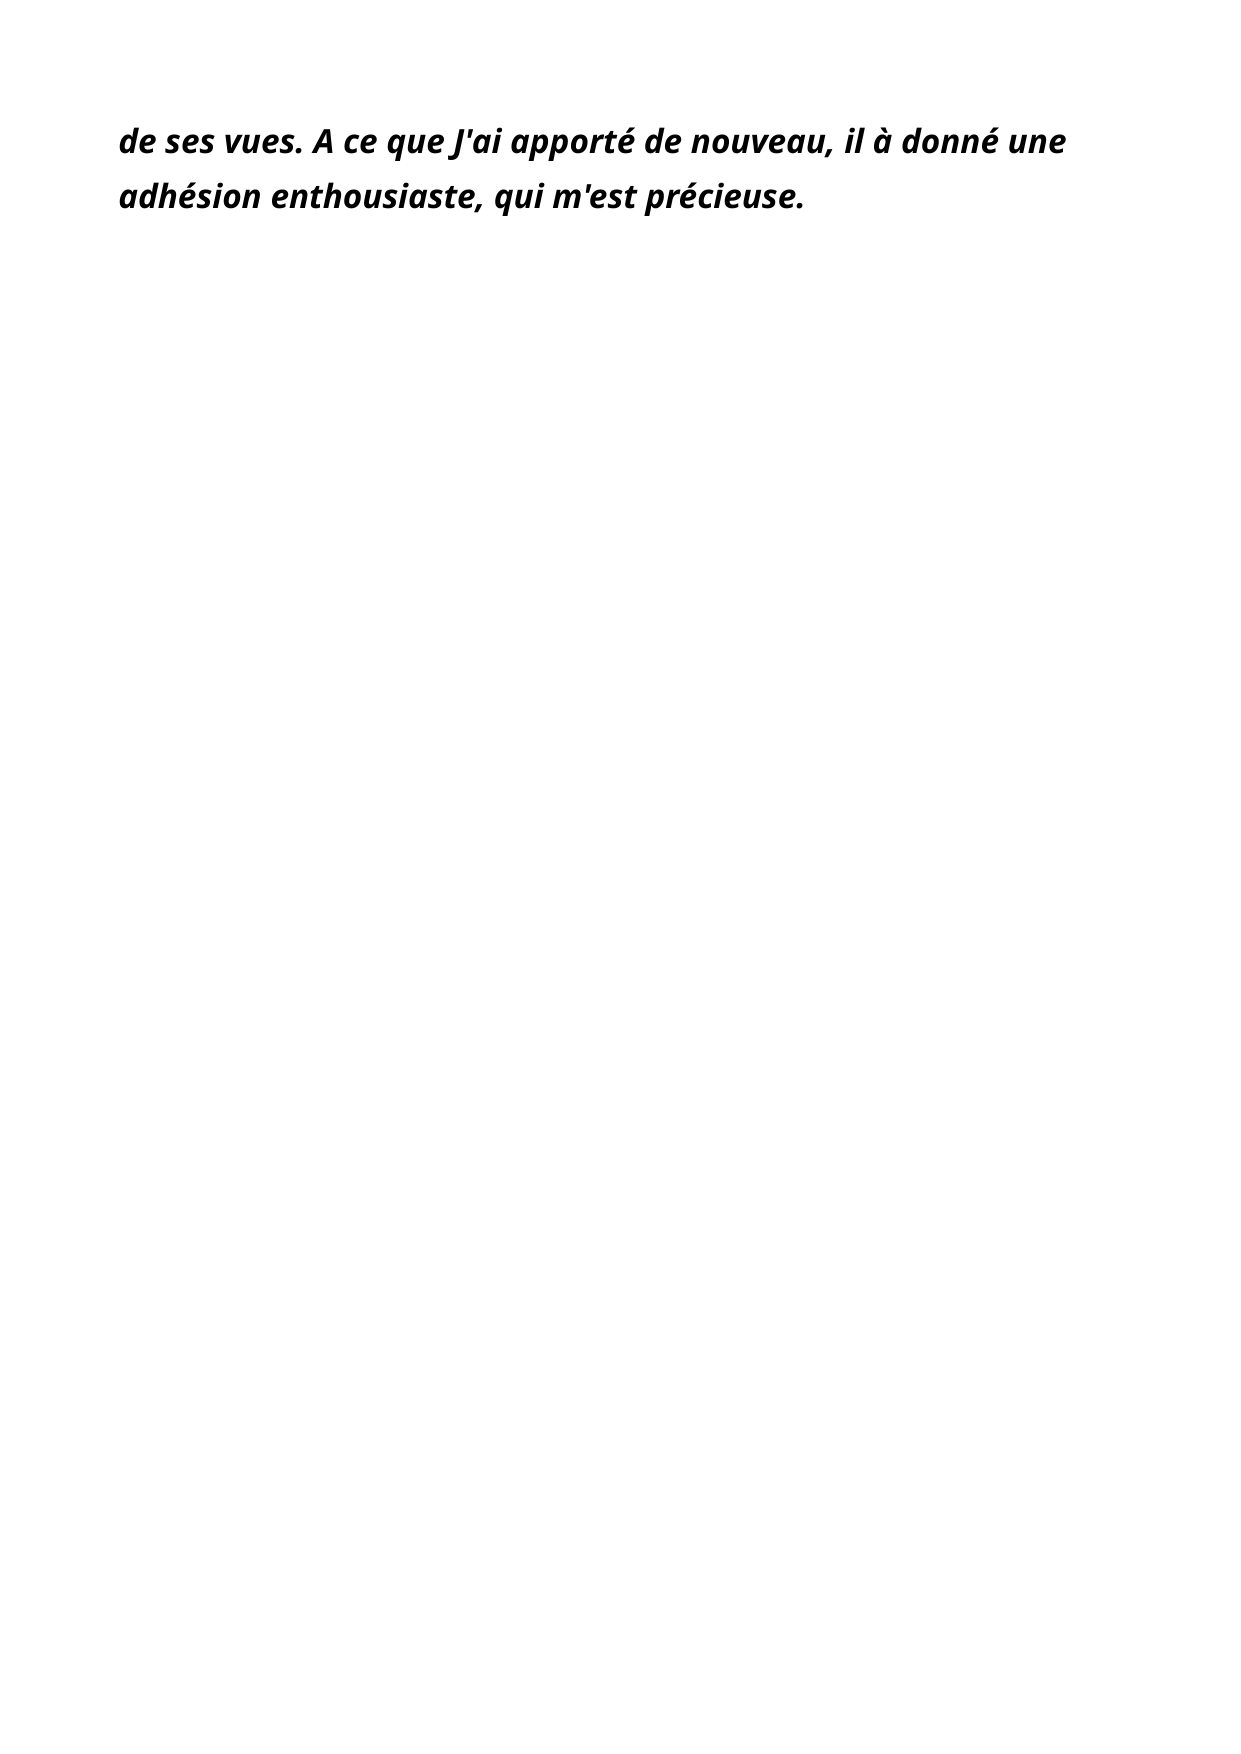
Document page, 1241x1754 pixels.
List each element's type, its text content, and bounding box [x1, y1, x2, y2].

text de ses vues. A ce que J'ai apporté de nouveau, il à donné une adhésion enthousiaste, qui m'est précieuse. [118, 118, 1122, 218]
